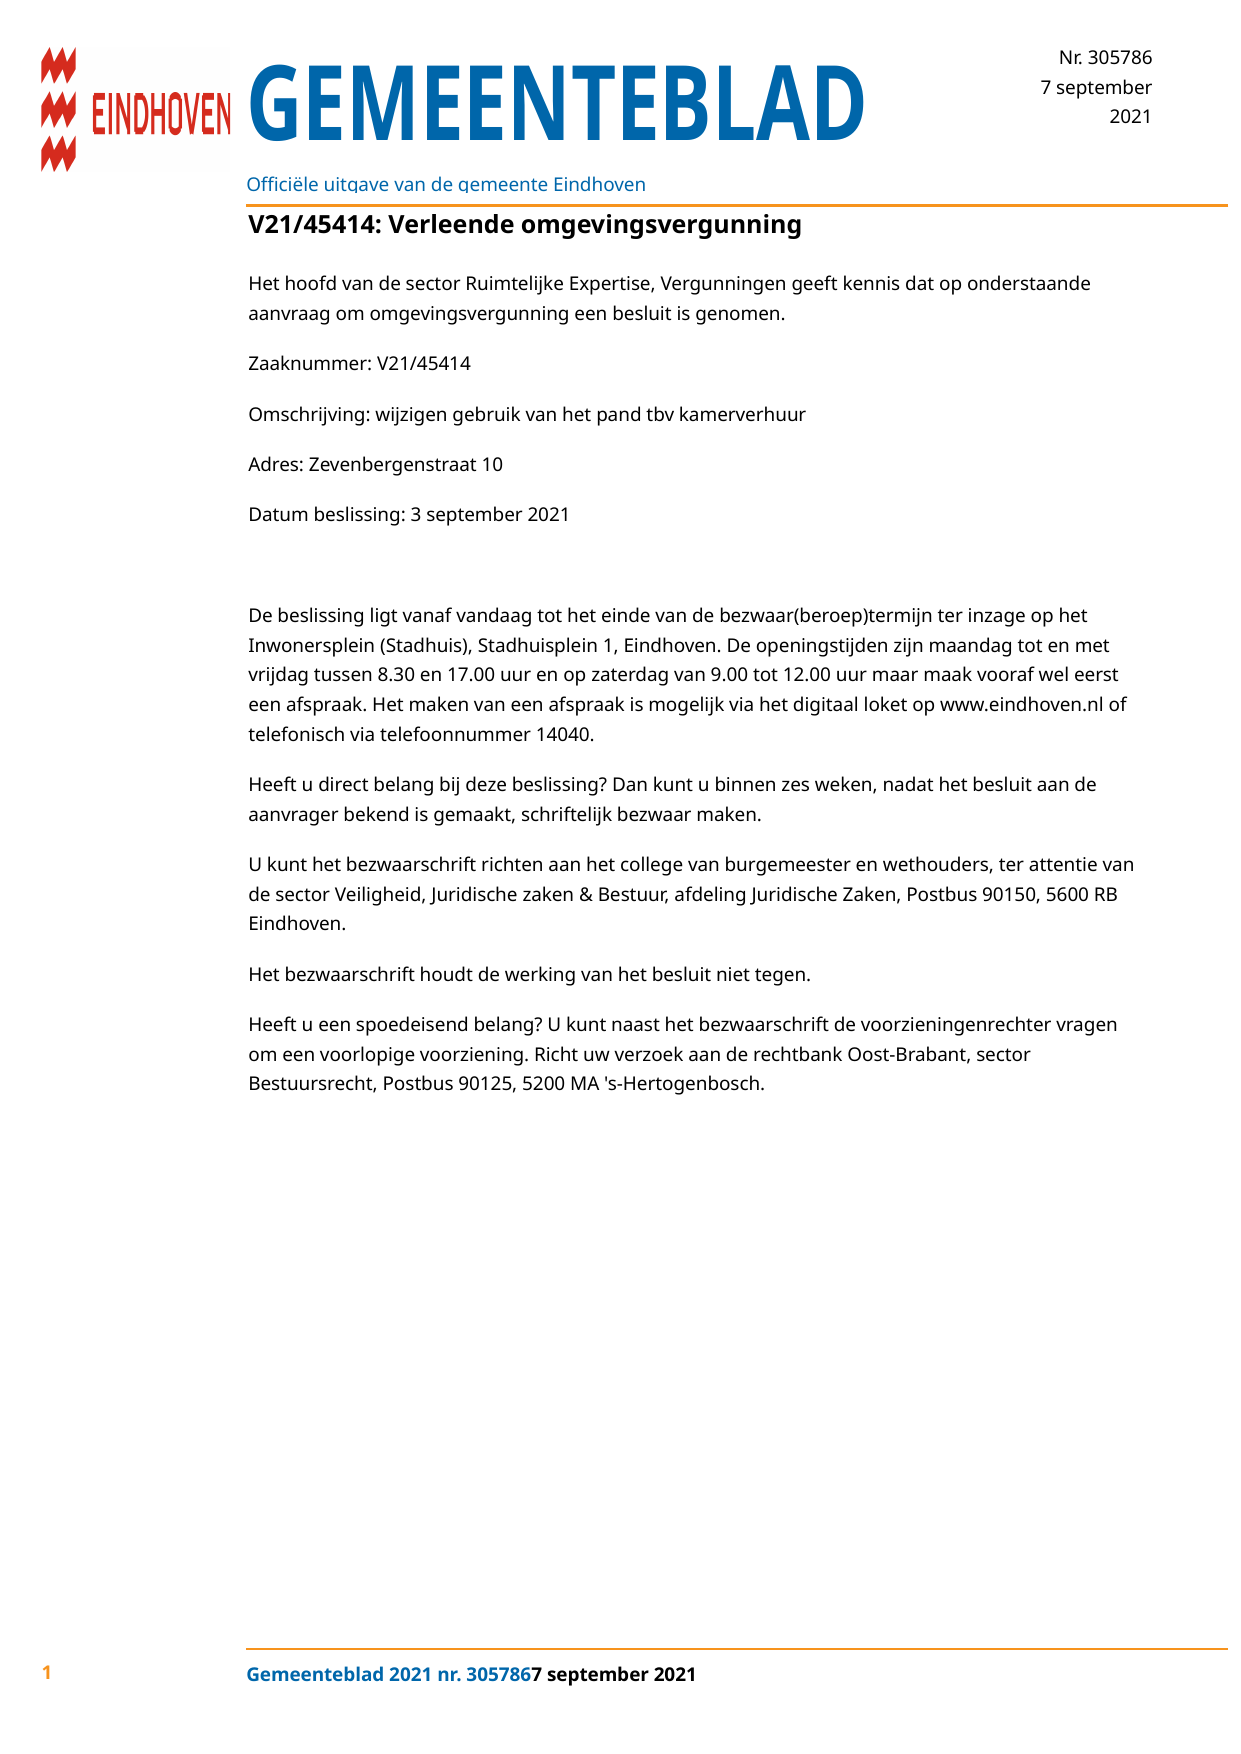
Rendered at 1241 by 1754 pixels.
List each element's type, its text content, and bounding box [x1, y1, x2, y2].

text Heeft u een spoedeisend belang? U kunt naast het bezwaarschrift de voorzieningenrechter vragen om een voorlopige voorziening. Richt uw verzoek aan de rechtbank Oost-Brabant, sector Bestuursrecht, Postbus 90125, 5200 MA 's-Hertogenbosch. [248, 1011, 1152, 1096]
picture [41, 47, 231, 172]
text Heeft u direct belang bij deze beslissing? Dan kunt u binnen zes weken, nadat het besluit aan de aanvrager bekend is gemaakt, schriftelijk bezwaar maken. [248, 771, 1152, 826]
text V21/45414: Verleende omgevingsvergunning [248, 207, 1152, 241]
text Het bezwaarschrift houdt de werking van het besluit niet tegen. [248, 961, 1152, 986]
text Datum beslissing: 3 september 2021 [248, 502, 1152, 527]
text U kunt het bezwaarschrift richten aan het college van burgemeester en wethouders, ter attentie van de sector Veiligheid, Juridische zaken & Bestuur, afdeling Juridische Zaken, Postbus 90150, 5600 RB Eindhoven. [248, 851, 1152, 936]
text Adres: Zevenbergenstraat 10 [248, 451, 1152, 477]
text Het hoofd van de sector Ruimtelijke Expertise, Vergunningen geeft kennis dat op onderstaande aanvraag om omgevingsvergunning een besluit is genomen. [248, 270, 1152, 326]
text Omschrijving: wijzigen gebruik van het pand tbv kamerverhuur [248, 401, 1152, 426]
text Zaaknummer: V21/45414 [248, 350, 1152, 376]
text De beslissing ligt vanaf vandaag tot het einde van de bezwaar(beroep)termijn ter inzage op het Inwonersplein (Stadhuis), Stadhuisplein 1, Eindhoven. De openingstijden zijn maandag tot en met vrijdag tussen 8.30 en 17.00 uur en op zaterdag van 9.00 tot 12.00 uur maar maak vooraf wel eerst een afspraak. Het maken van een afspraak is mogelijk via het digitaal loket op www.eindhoven.nl of telefonisch via telefoonnummer 14040. [248, 602, 1152, 746]
